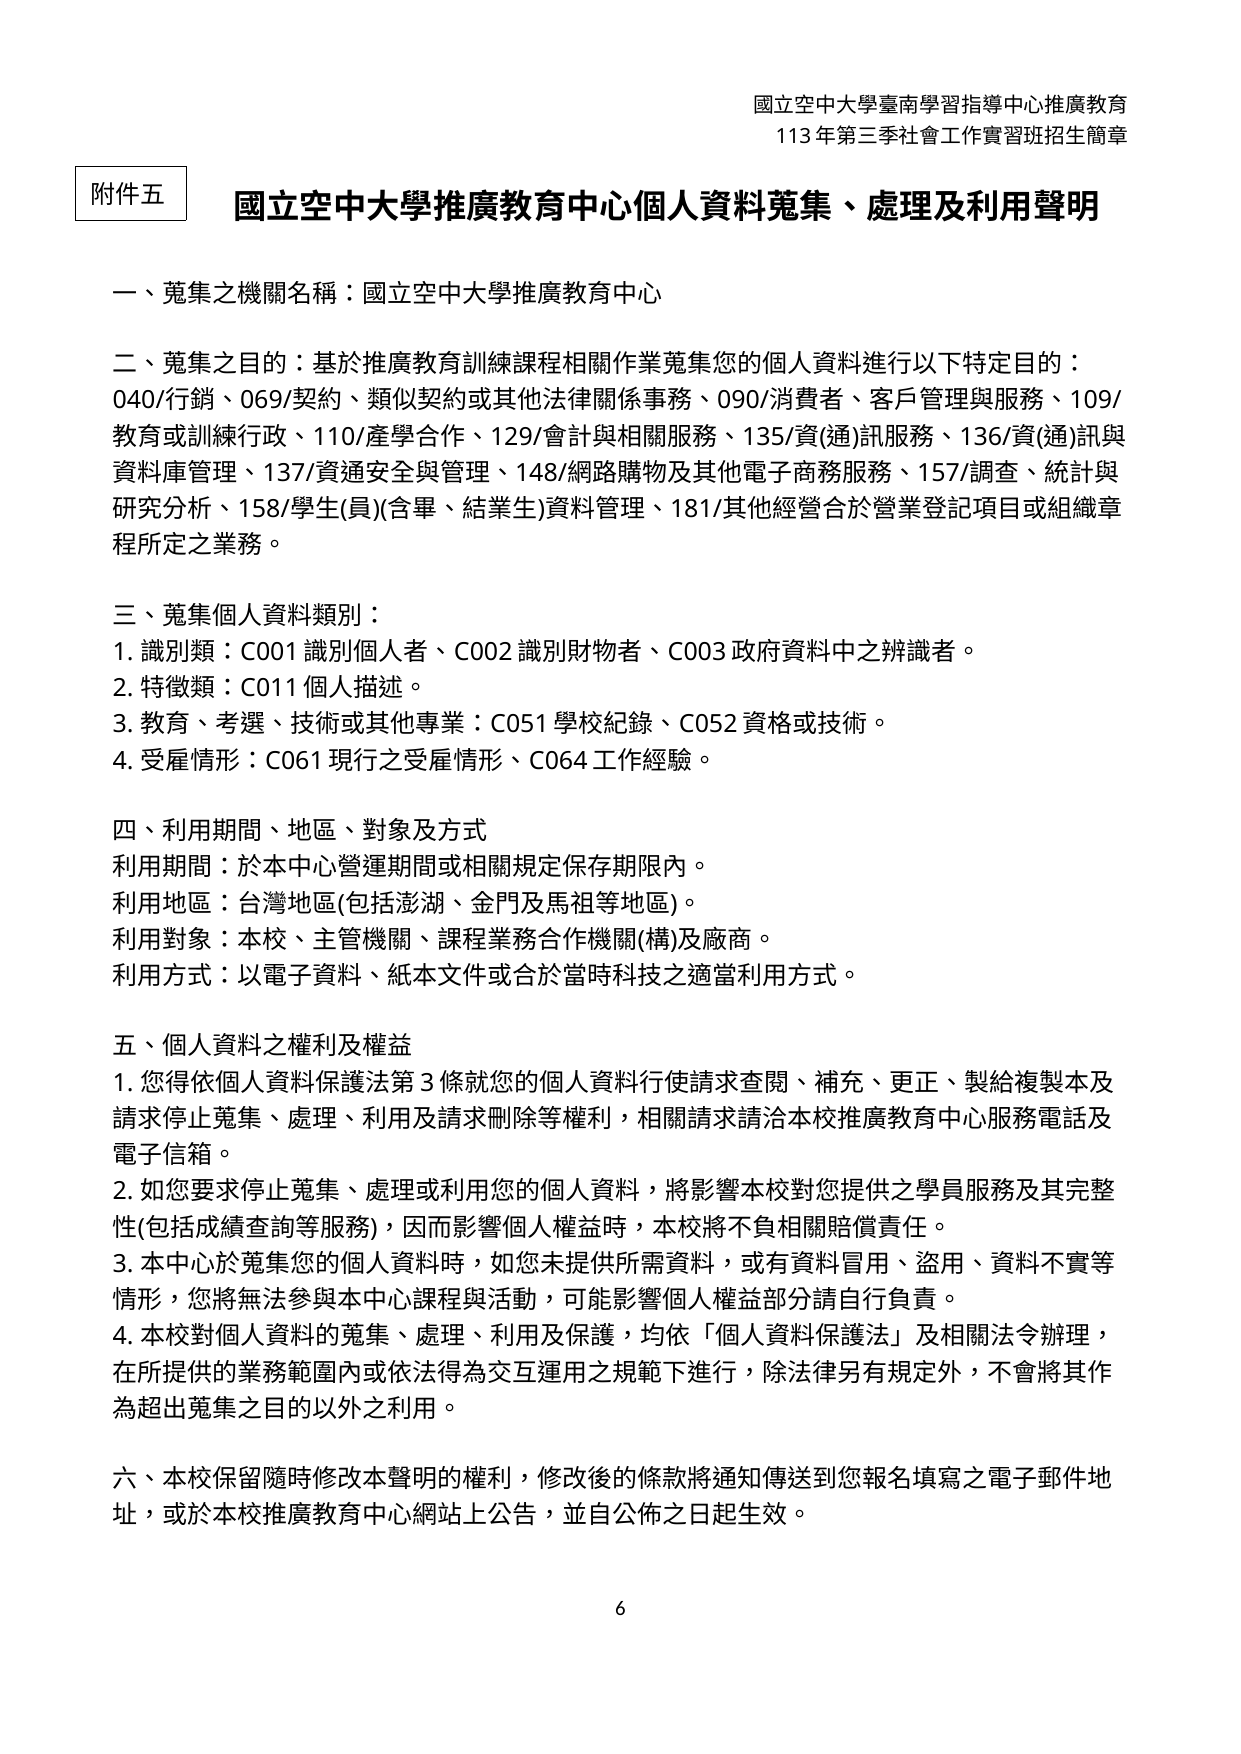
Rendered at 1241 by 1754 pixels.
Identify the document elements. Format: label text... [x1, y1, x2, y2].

text 1. 識別類：C001識別個人者、C002識別財物者、C003政府資料中之辨識者。 [112, 631, 1128, 668]
text 三、蒐集個人資料類別： [112, 595, 1128, 631]
text 五、個人資料之權利及權益 [112, 1026, 1128, 1062]
text 2. 如您要求停止蒐集、處理或利用您的個人資料，將影響本校對您提供之學員服務及其完整性(包括成績查詢等服務)，因而影響個人權益時，本校將不負相關賠償責任。 [112, 1171, 1128, 1243]
text 四、利用期間、地區、對象及方式 [112, 811, 1128, 847]
text 利用對象：本校、主管機關、課程業務合作機關(構)及廠商。 [112, 919, 1128, 956]
text 利用期間：於本中心營運期間或相關規定保存期限內。 [112, 847, 1128, 883]
text 國立空中大學推廣教育中心個人資料蒐集、處理及利用聲明 [112, 180, 1128, 228]
text 利用方式：以電子資料、紙本文件或合於當時科技之適當利用方式。 [112, 956, 1128, 992]
text 附件五 [90, 174, 171, 210]
text 二、蒐集之目的：基於推廣教育訓練課程相關作業蒐集您的個人資料進行以下特定目的： [112, 344, 1128, 380]
text 六、本校保留隨時修改本聲明的權利，修改後的條款將通知傳送到您報名填寫之電子郵件地址，或於本校推廣教育中心網站上公告，並自公佈之日起生效。 [112, 1459, 1128, 1531]
text 4. 受雇情形：C061現行之受雇情形、C064工作經驗。 [112, 740, 1128, 776]
text 3. 教育、考選、技術或其他專業：C051學校紀錄、C052資格或技術。 [112, 704, 1128, 740]
text 040/行銷、069/契約、類似契約或其他法律關係事務、090/消費者、客戶管理與服務、109/教育或訓練行政、110/產學合作、129/會計與相關服務、135/資(通)訊服務、136/資(通)訊與資料庫管理、137/資通安全與管理、148/網路購物及其他電子商務服務、157/調查、統計與研究分析、158/學生(員)(含畢、結業生)資料管理、181/其他經營合於營業登記項目或組織章程所定之業務。 [112, 380, 1128, 561]
text 利用地區：台灣地區(包括澎湖、金門及馬祖等地區)。 [112, 883, 1128, 919]
text 一、蒐集之機關名稱：國立空中大學推廣教育中心 [112, 273, 1128, 309]
text 3. 本中心於蒐集您的個人資料時，如您未提供所需資料，或有資料冒用、盜用、資料不實等情形，您將無法參與本中心課程與活動，可能影響個人權益部分請自行負責。 [112, 1243, 1128, 1316]
text 2. 特徵類：C011個人描述。 [112, 668, 1128, 704]
text 1. 您得依個人資料保護法第3條就您的個人資料行使請求查閱、補充、更正、製給複製本及請求停止蒐集、處理、利用及請求刪除等權利，相關請求請洽本校推廣教育中心服務電話及電子信箱。 [112, 1062, 1128, 1171]
text 4. 本校對個人資料的蒐集、處理、利用及保護，均依「個人資料保護法」及相關法令辦理，在所提供的業務範圍內或依法得為交互運用之規範下進行，除法律另有規定外，不會將其作為超出蒐集之目的以外之利用。 [112, 1316, 1128, 1424]
